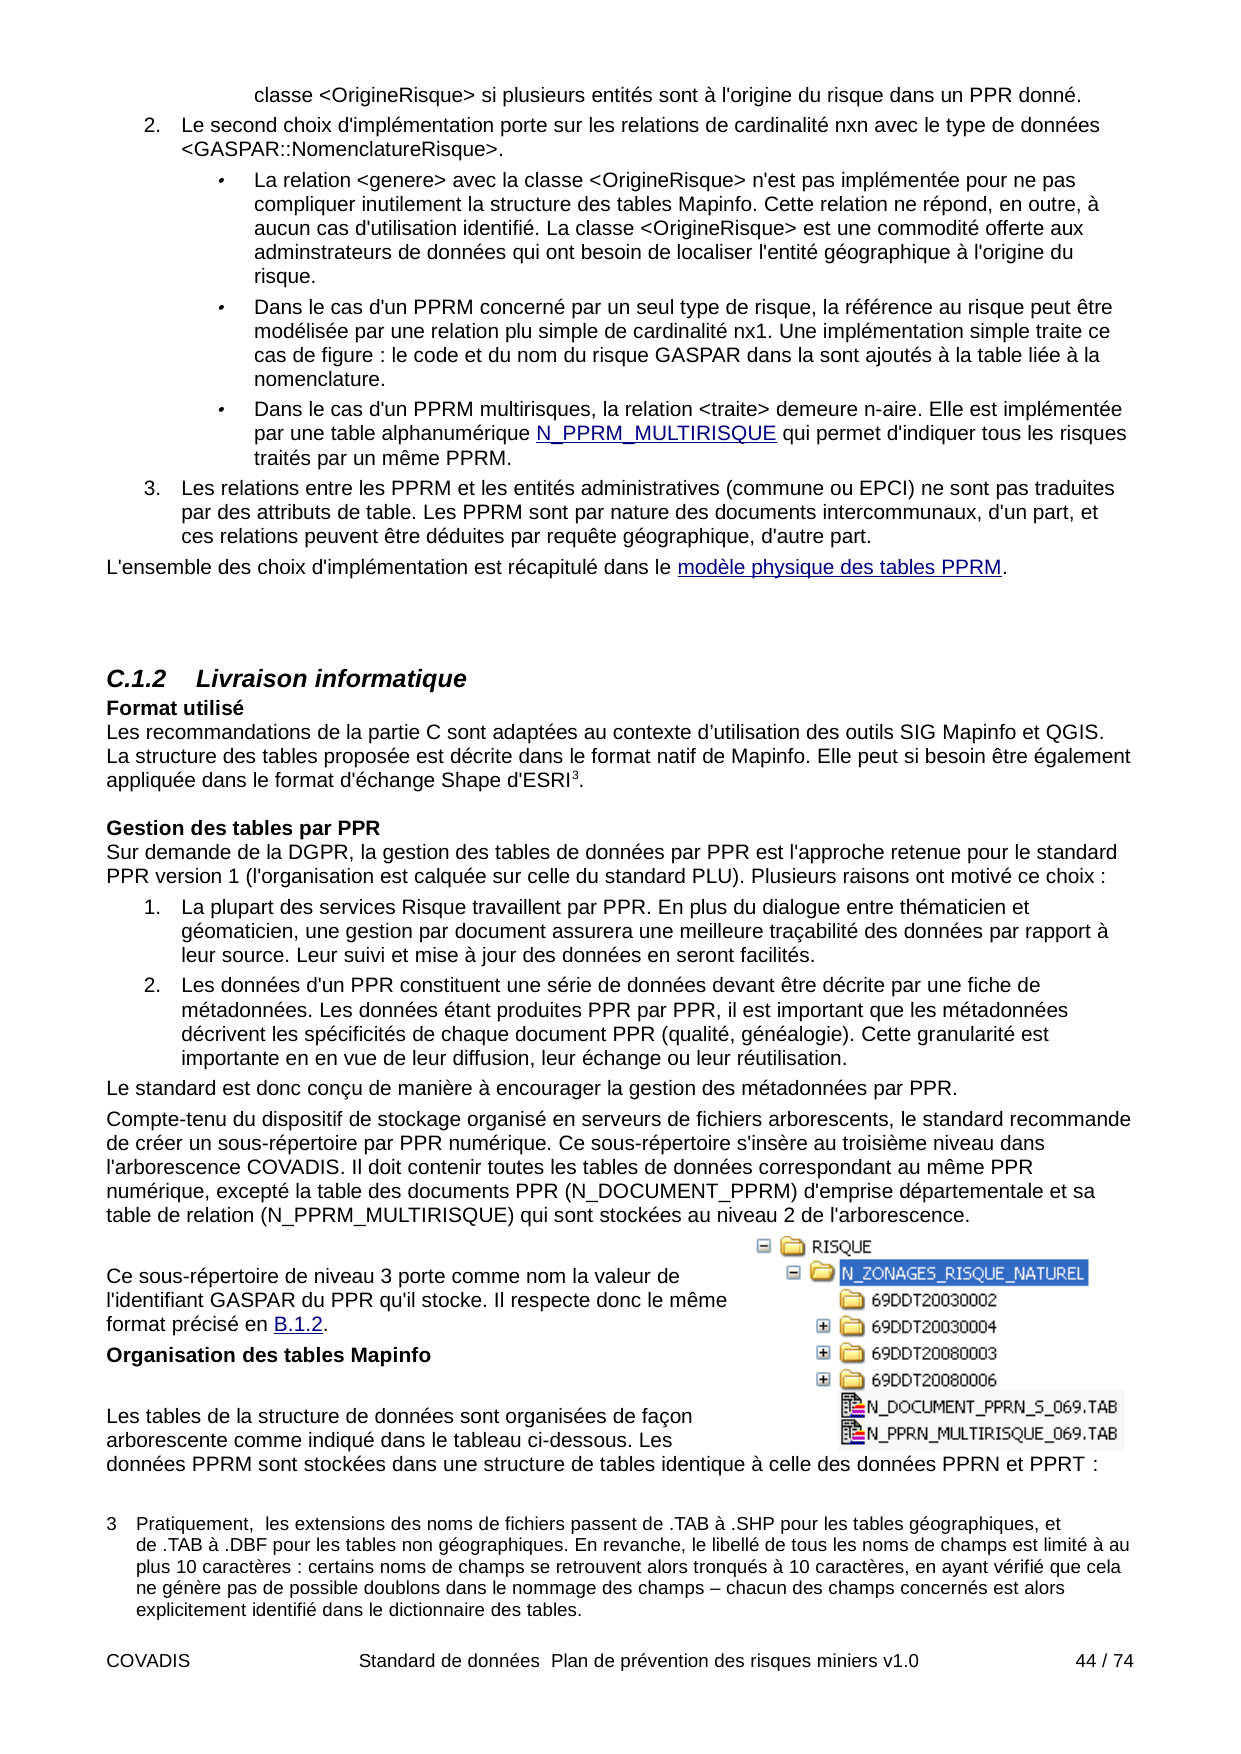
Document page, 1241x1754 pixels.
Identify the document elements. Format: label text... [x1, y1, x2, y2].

list La plupart des services Risque travaillent par PPR. En plus du dialogue entre thématicien et géomaticien, une gestion par document assurera une meilleure traçabilité des données par rapport à leur source. Leur suivi et mise à jour des données en seront facilités. [144, 895, 1134, 967]
text Sur demande de la DGPR, la gestion des tables de données par PPR est l'approche retenue pour le standard PPR version 1 (l'organisation est calquée sur celle du standard PLU). Plusieurs raisons ont motivé ce choix : [106, 840, 1134, 888]
text Ce sous-répertoire de niveau 3 porte comme nom la valeur de l'identifiant GASPAR du PPR qu'il stocke. Il respecte donc le même format précisé en B.1.2. [106, 1264, 754, 1336]
text Le standard est donc conçu de manière à encourager la gestion des métadonnées par PPR. [106, 1076, 1134, 1100]
text Compte-tenu du dispositif de stockage organisé en serveurs de fichiers arborescents, le standard recommande de créer un sous-répertoire par PPR numérique. Ce sous-répertoire s'insère au troisième niveau dans l'arborescence COVADIS. Il doit contenir toutes les tables de données correspondant au même PPR numérique, excepté la table des documents PPR (N_DOCUMENT_PPRM) d'emprise départementale et sa table de relation (N_PPRM_MULTIRISQUE) qui sont stockées au niveau 2 de l'arborescence. [106, 1107, 1134, 1227]
text Organisation des tables Mapinfo [106, 1343, 754, 1367]
text Pratiquement, les extensions des noms de fichiers passent de .TAB à .SHP pour les tables géographiques, et de .TAB à .DBF pour les tables non géographiques. En revanche, le libellé de tous les noms de champs est limité à au plus 10 caractères : certains noms de champs se retrouvent alors tronqués à 10 caractères, en ayant vérifié que cela ne génère pas de possible doublons dans le nommage des champs – chacun des champs concernés est alors explicitement identifié dans le dictionnaire des tables. [106, 1512, 1134, 1620]
subtitle Livraison informatique [106, 664, 1134, 693]
picture [754, 1236, 1131, 1451]
text Les recommandations de la partie C sont adaptées au contexte d’utilisation des outils SIG Mapinfo et QGIS. La structure des tables proposée est décrite dans le format natif de Mapinfo. Elle peut si besoin être également appliquée dans le format d'échange Shape d'ESRI. [106, 720, 1134, 792]
list classe <OrigineRisque> si plusieurs entités sont à l'origine du risque dans un PPR donné. [216, 83, 1134, 107]
list Dans le cas d'un PPRM concerné par un seul type de risque, la référence au risque peut être modélisée par une relation plu simple de cardinalité nx1. Une implémentation simple traite ce cas de figure : le code et du nom du risque GASPAR dans la sont ajoutés à la table liée à la nomenclature. [216, 294, 1134, 391]
list La relation <genere> avec la classe <OrigineRisque> n'est pas implémentée pour ne pas compliquer inutilement la structure des tables Mapinfo. Cette relation ne répond, en outre, à aucun cas d'utilisation identifié. La classe <OrigineRisque> est une commodité offerte aux adminstrateurs de données qui ont besoin de localiser l'entité géographique à l'origine du risque. [216, 168, 1134, 288]
text Gestion des tables par PPR [106, 816, 1134, 840]
text Les tables de la structure de données sont organisées de façon arborescente comme indiqué dans le tableau ci-dessous. Les données PPRM sont stockées dans une structure de tables identique à celle des données PPRN et PPRT : [106, 1404, 1134, 1476]
list Les relations entre les PPRM et les entités administratives (commune ou EPCI) ne sont pas traduites par des attributs de table. Les PPRM sont par nature des documents intercommunaux, d'un part, et ces relations peuvent être déduites par requête géographique, d'autre part. [144, 476, 1134, 548]
text L'ensemble des choix d'implémentation est récapitulé dans le modèle physique des tables PPRM. [106, 554, 1134, 579]
text Format utilisé [106, 696, 1134, 720]
list Dans le cas d'un PPRM multirisques, la relation <traite> demeure n-aire. Elle est implémentée par une table alphanumérique N_PPRM_MULTIRISQUE qui permet d'indiquer tous les risques traités par un même PPRM. [216, 397, 1134, 469]
list Les données d'un PPR constituent une série de données devant être décrite par une fiche de métadonnées. Les données étant produites PPR par PPR, il est important que les métadonnées décrivent les spécificités de chaque document PPR (qualité, généalogie). Cette granularité est importante en en vue de leur diffusion, leur échange ou leur réutilisation. [144, 973, 1134, 1070]
list Le second choix d'implémentation porte sur les relations de cardinalité nxn avec le type de données <GASPAR::NomenclatureRisque>. [144, 113, 1134, 161]
